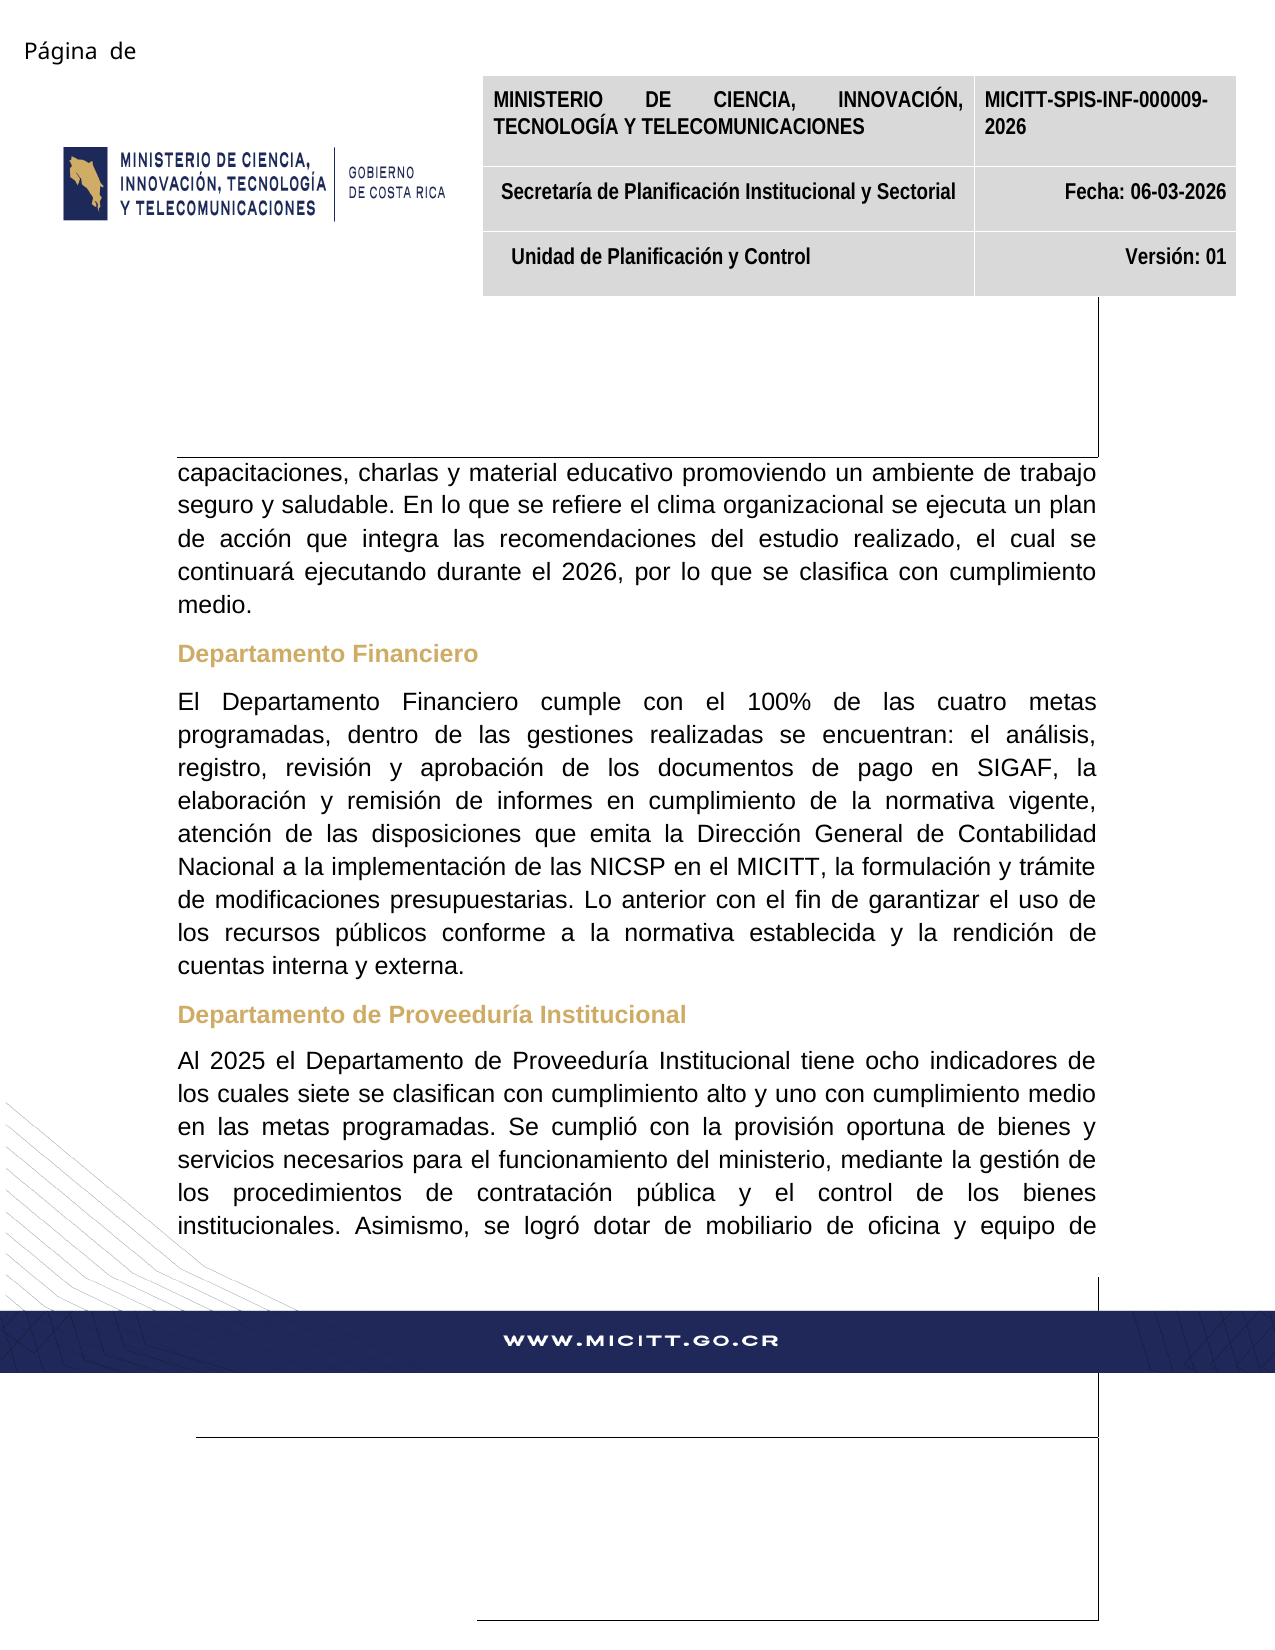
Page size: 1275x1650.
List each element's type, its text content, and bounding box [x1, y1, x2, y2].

text capacitaciones, charlas y material educativo promoviendo un ambiente de trabajo seguro y saludable. En lo que se refiere el clima organizacional se ejecuta un plan de acción que integra las recomendaciones del estudio realizado, el cual se continuará ejecutando durante el 2026, por lo que se clasifica con cumplimiento medio. [177, 457, 1098, 618]
text Departamento Financiero [177, 639, 1098, 668]
text El Departamento Financiero cumple con el 100% de las cuatro metas programadas, dentro de las gestiones realizadas se encuentran: el análisis, registro, revisión y aprobación de los documentos de pago en SIGAF, la elaboración y remisión de informes en cumplimiento de la normativa vigente, atención de las disposiciones que emita la Dirección General de Contabilidad Nacional a la implementación de las NICSP en el MICITT, la formulación y trámite de modificaciones presupuestarias. Lo anterior con el fin de garantizar el uso de los recursos públicos conforme a la normativa establecida y la rendición de cuentas interna y externa. [177, 687, 1098, 979]
text Departamento de Proveeduría Institucional [177, 1001, 1098, 1029]
text Al 2025 el Departamento de Proveeduría Institucional tiene ocho indicadores de los cuales siete se clasifican con cumplimiento alto y uno con cumplimiento medio en las metas programadas. Se cumplió con la provisión oportuna de bienes y servicios necesarios para el funcionamiento del ministerio, mediante la gestión de los procedimientos de contratación pública y el control de los bienes institucionales. Asimismo, se logró dotar de mobiliario de oficina y equipo de [177, 1046, 1098, 1240]
